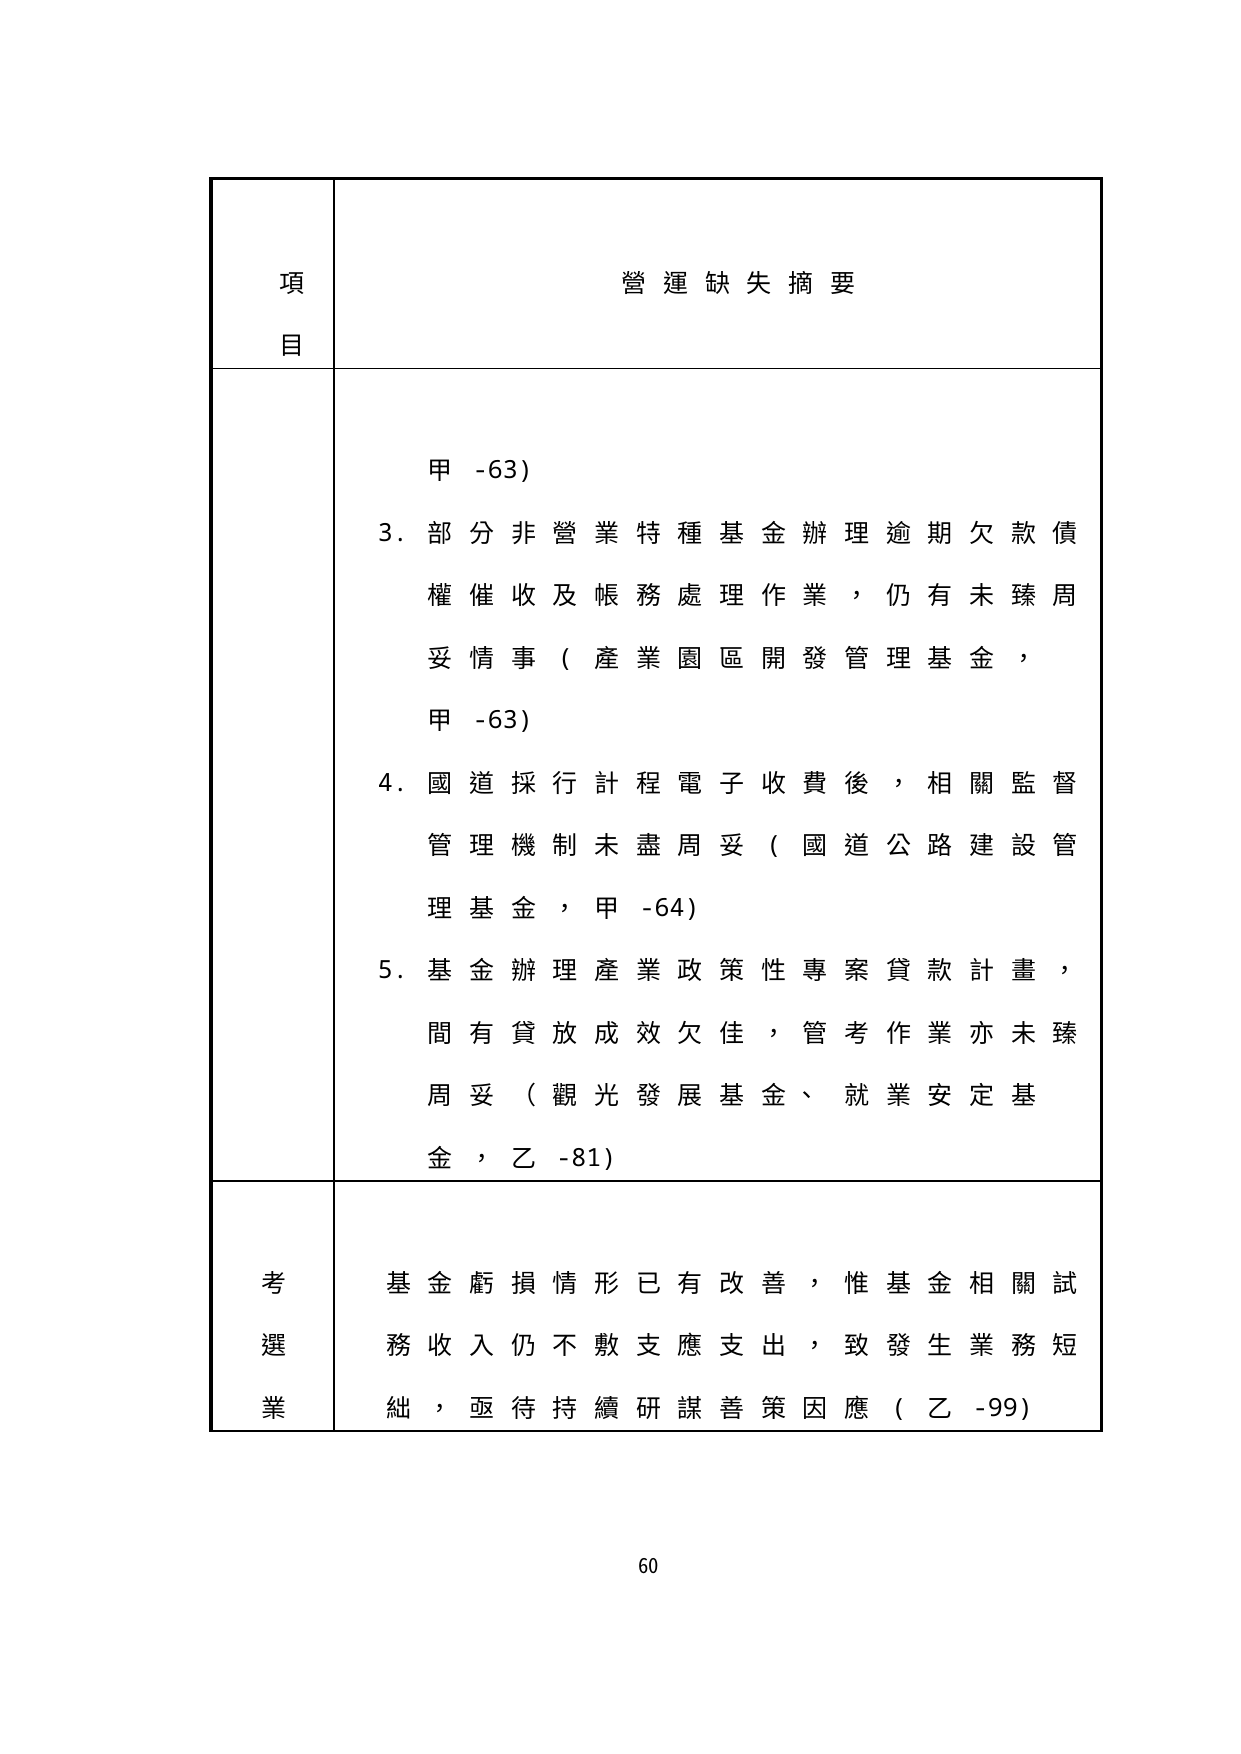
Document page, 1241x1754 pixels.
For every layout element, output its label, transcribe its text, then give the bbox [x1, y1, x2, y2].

table_header 項目 [213, 180, 333, 368]
table_cell 基金虧損情形已有改善，惟基金相關試務收入仍不敷支應支出，致發生業務短絀，亟待持續研謀善策因應(乙-99) [335, 1182, 1100, 1430]
table_cell 部分非營業特種基金債務餘額仍屬龐鉅，財務負擔沉重(國道公路建設管理基金，甲-62) 部分非營業特種基金被占用或閒置不動產面積乃龐鉅(航港建設基金，甲-63) 部分非營業特種基金辦理逾期欠款債權催收及帳務處理作業，仍有未臻周妥情事(產業園區開發管理基金，甲-63) 國道採行計程電子收費後，相關監督管理機制未盡周妥(國道公路建設管理基金，甲-64) 基金辦理產業政策性專案貸款計畫，間有貸放成效欠佳，管考作業亦未臻周妥（觀光發展基金、就業安定基金，乙-81) [335, 369, 1100, 1180]
table_header 營運缺失摘要 [335, 180, 1100, 368]
table_cell [213, 369, 333, 1180]
table_cell 考選業 [213, 1182, 333, 1430]
